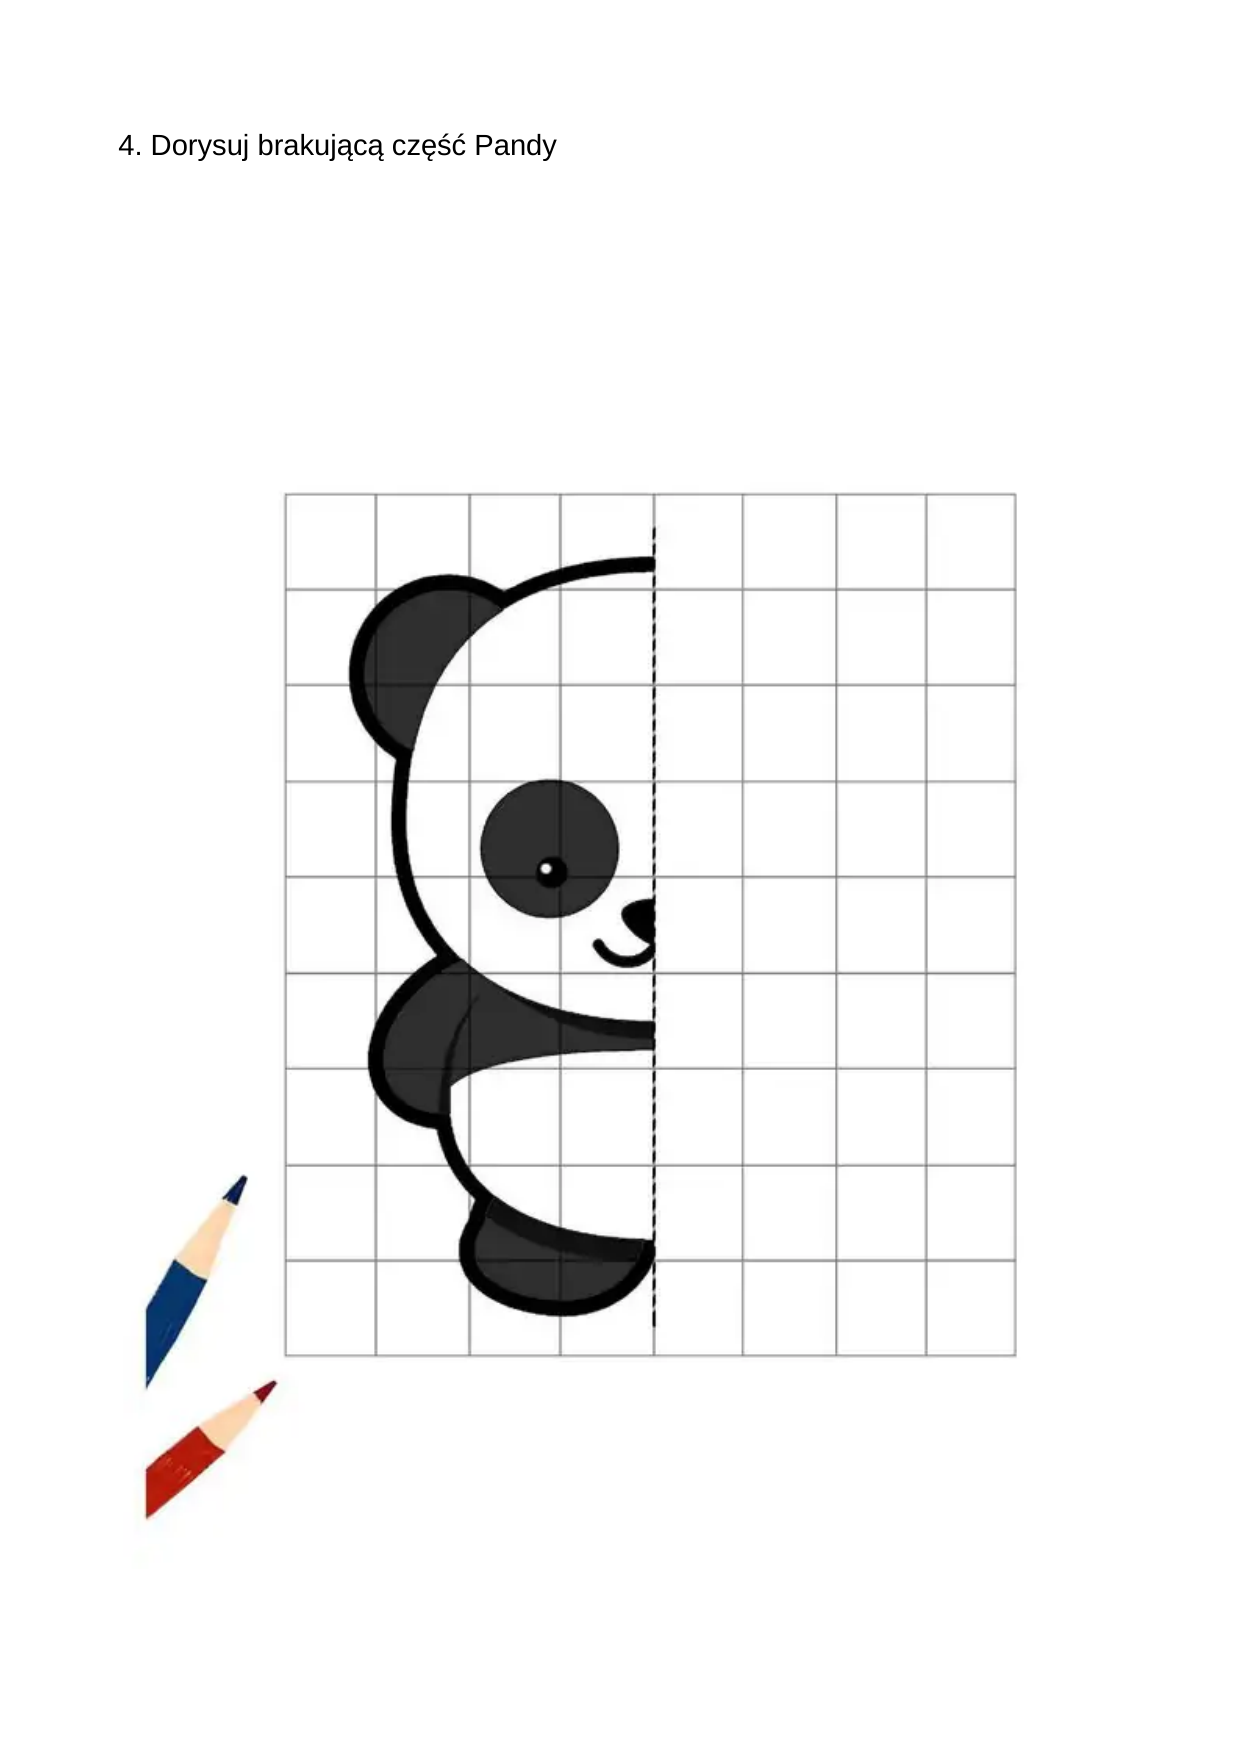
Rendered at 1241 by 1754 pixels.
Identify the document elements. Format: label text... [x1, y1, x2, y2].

picture [123, 161, 1117, 1569]
text 4. Dorysuj brakującą część Pandy [118, 118, 1122, 162]
